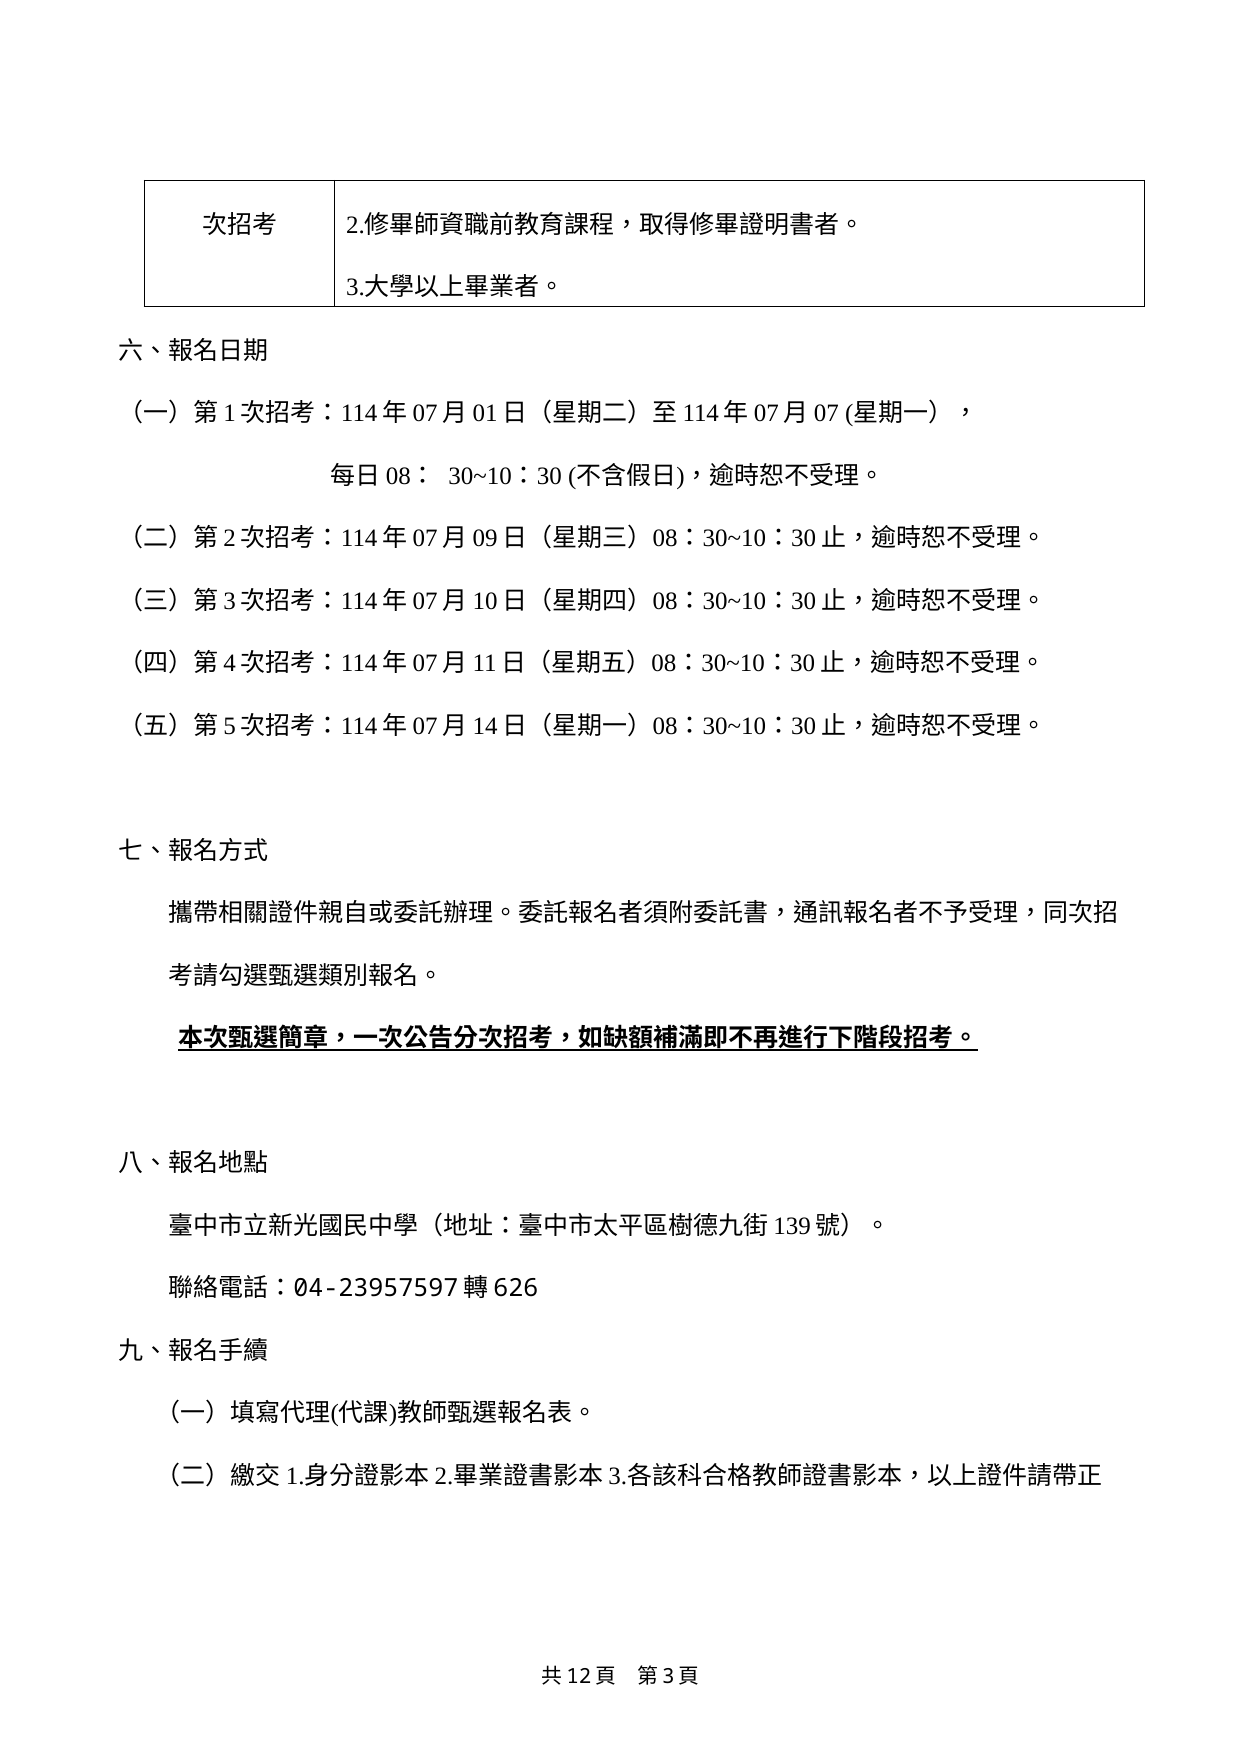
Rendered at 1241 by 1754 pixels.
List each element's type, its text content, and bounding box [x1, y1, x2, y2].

table_cell 次招考 [145, 181, 334, 306]
text （一）第1次招考：114年07月01日（星期二）至114年07月07 (星期一）， [118, 369, 1122, 432]
text 本次甄選簡章，一次公告分次招考，如缺額補滿即不再進行下階段招考。 [118, 994, 1122, 1057]
text 六、報名日期 [118, 307, 1122, 369]
text 八、報名地點 臺中市立新光國民中學（地址：臺中市太平區樹德九街139號）。 [118, 1119, 1122, 1244]
text （二）第2次招考：114年07月09日（星期三）08：30~10：30止，逾時恕不受理。 [118, 494, 1122, 557]
text （一）填寫代理(代課)教師甄選報名表。 [118, 1369, 1122, 1432]
text （二）繳交1.身分證影本2.畢業證書影本3.各該科合格教師證書影本，以上證件請帶正 [156, 1432, 1122, 1494]
text 七、報名方式 攜帶相關證件親自或委託辦理。委託報名者須附委託書，通訊報名者不予受理，同次招考請勾選甄選類別報名。 [118, 807, 1122, 994]
text （四）第4次招考：114年07月11日（星期五）08：30~10：30止，逾時恕不受理。 [118, 619, 1122, 682]
table_cell 2.修畢師資職前教育課程，取得修畢證明書者。 3.大學以上畢業者。 [335, 181, 1144, 306]
text （三）第3次招考：114年07月10日（星期四）08：30~10：30止，逾時恕不受理。 [118, 557, 1122, 619]
text 每日08： 30~10：30 (不含假日)，逾時恕不受理。 [118, 432, 1122, 494]
text （五）第5次招考：114年07月14日（星期一）08：30~10：30止，逾時恕不受理。 [118, 682, 1122, 744]
text 九、報名手續 [118, 1307, 1122, 1369]
text 聯絡電話：04-23957597轉626 [168, 1244, 1122, 1307]
